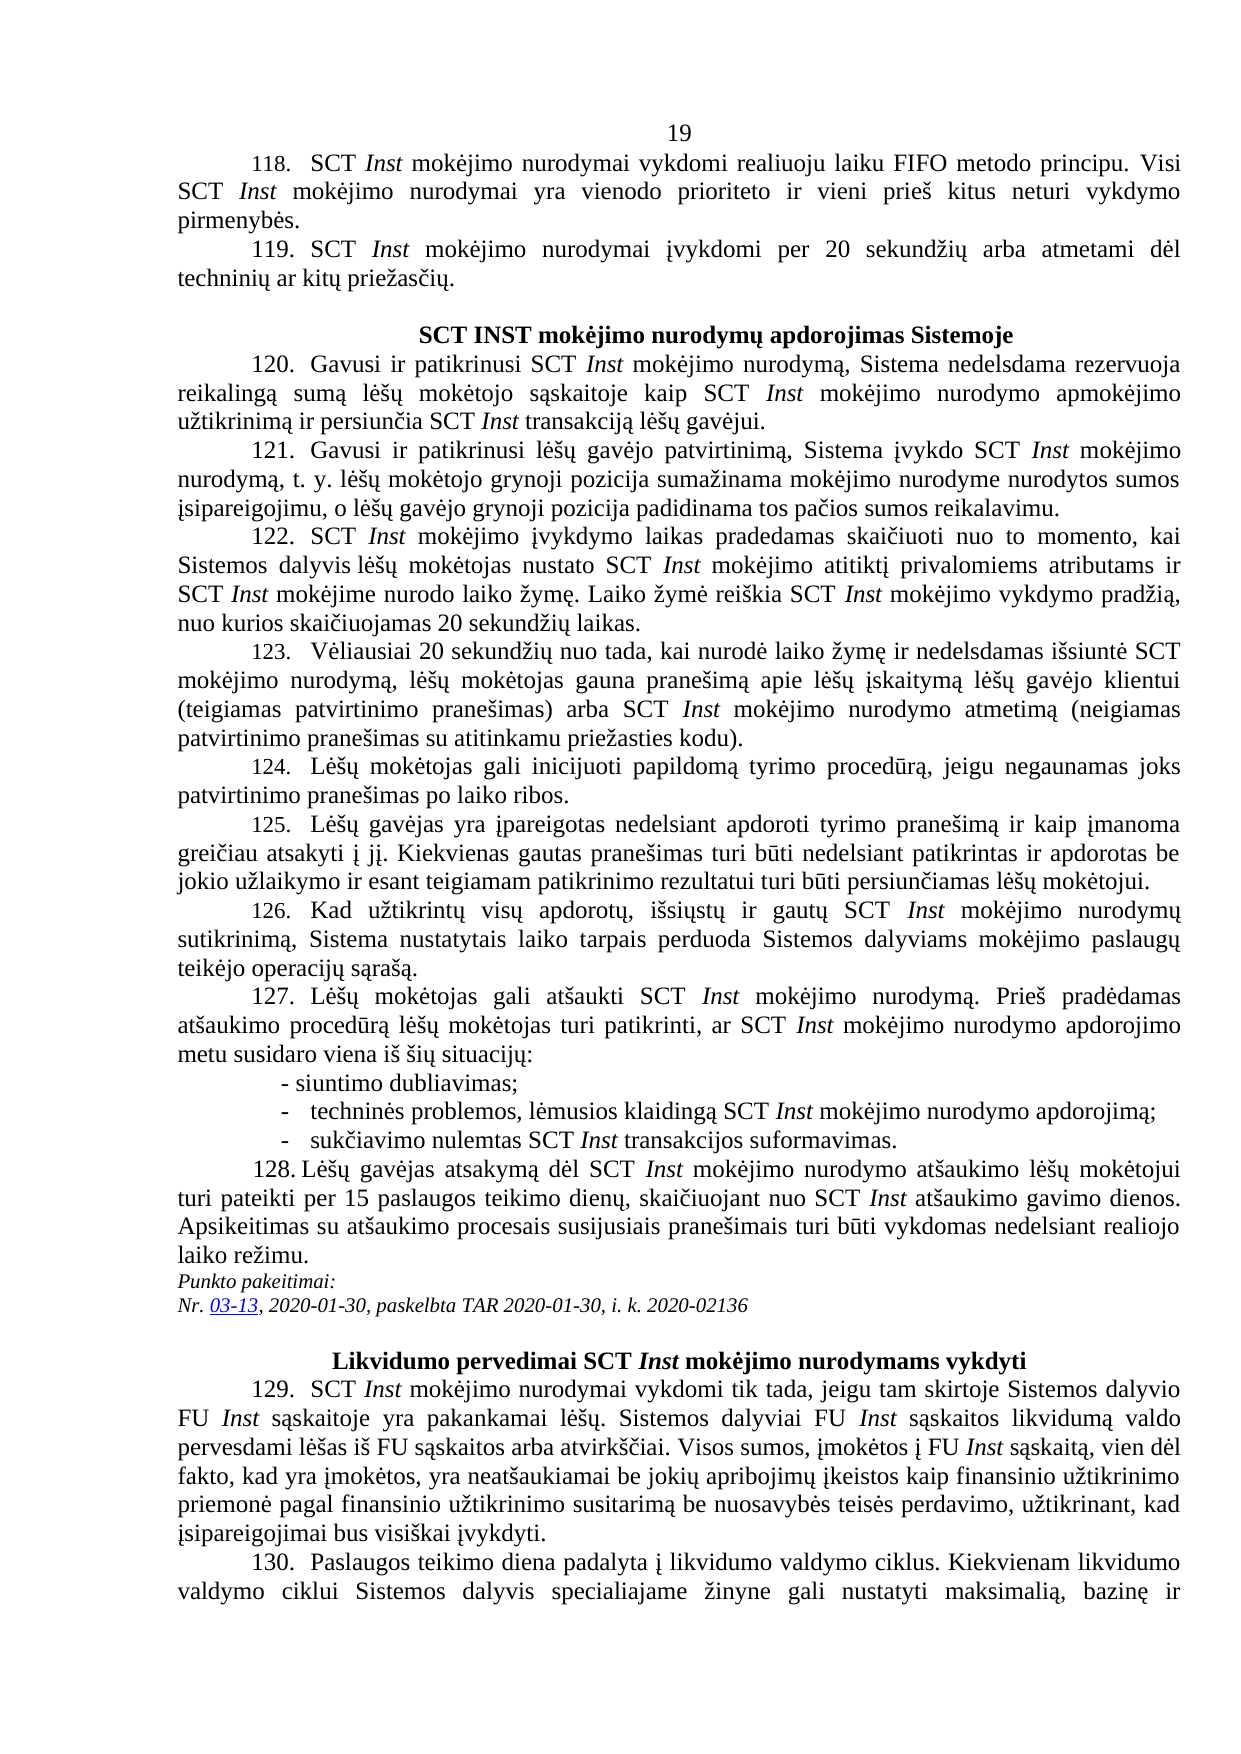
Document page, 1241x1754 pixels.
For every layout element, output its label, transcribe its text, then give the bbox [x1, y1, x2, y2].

text 119. SCT Inst mokėjimo nurodymai įvykdomi per 20 sekundžių arba atmetami dėl techninių ar kitų priežasčių. [177, 234, 1181, 291]
text 123. Vėliausiai 20 sekundžių nuo tada, kai nurodė laiko žymę ir nedelsdamas išsiuntė SCT mokėjimo nurodymą, lėšų mokėtojas gauna pranešimą apie lėšų įskaitymą lėšų gavėjo klientui (teigiamas patvirtinimo pranešimas) arba SCT Inst mokėjimo nurodymo atmetimą (neigiamas patvirtinimo pranešimas su atitinkamu priežasties kodu). [177, 636, 1181, 751]
text Punkto pakeitimai: [177, 1269, 1181, 1293]
text Likvidumo pervedimai SCT Inst mokėjimo nurodymams vykdyti [177, 1346, 1181, 1374]
text - techninės problemos, lėmusios klaidingą SCT Inst mokėjimo nurodymo apdorojimą; [281, 1096, 1181, 1125]
text 118. SCT Inst mokėjimo nurodymai vykdomi realiuoju laiku FIFO metodo principu. Visi SCT Inst mokėjimo nurodymai yra vienodo prioriteto ir vieni prieš kitus neturi vykdymo pirmenybės. [177, 148, 1181, 234]
text SCT INST mokėjimo nurodymų apdorojimas Sistemoje [251, 320, 1181, 349]
text 126. Kad užtikrintų visų apdorotų, išsiųstų ir gautų SCT Inst mokėjimo nurodymų sutikrinimą, Sistema nustatytais laiko tarpais perduoda Sistemos dalyviams mokėjimo paslaugų teikėjo operacijų sąrašą. [177, 895, 1181, 981]
text 124. Lėšų mokėtojas gali inicijuoti papildomą tyrimo procedūrą, jeigu negaunamas joks patvirtinimo pranešimas po laiko ribos. [177, 751, 1181, 809]
text 129. SCT Inst mokėjimo nurodymai vykdomi tik tada, jeigu tam skirtoje Sistemos dalyvio FU Inst sąskaitoje yra pakankamai lėšų. Sistemos dalyviai FU Inst sąskaitos likvidumą valdo pervesdami lėšas iš FU sąskaitos arba atvirkščiai. Visos sumos, įmokėtos į FU Inst sąskaitą, vien dėl fakto, kad yra įmokėtos, yra neatšaukiamai be jokių apribojimų įkeistos kaip finansinio užtikrinimo priemonė pagal finansinio užtikrinimo susitarimą be nuosavybės teisės perdavimo, užtikrinant, kad įsipareigojimai bus visiškai įvykdyti. [177, 1374, 1181, 1547]
text 125. Lėšų gavėjas yra įpareigotas nedelsiant apdoroti tyrimo pranešimą ir kaip įmanoma greičiau atsakyti į jį. Kiekvienas gautas pranešimas turi būti nedelsiant patikrintas ir apdorotas be jokio užlaikymo ir esant teigiamam patikrinimo rezultatui turi būti persiunčiamas lėšų mokėtojui. [177, 809, 1181, 895]
text 130. Paslaugos teikimo diena padalyta į likvidumo valdymo ciklus. Kiekvienam likvidumo valdymo ciklui Sistemos dalyvis specialiajame žinyne gali nustatyti maksimalią, bazinę ir [177, 1547, 1181, 1604]
text Nr. 03-13, 2020-01-30, paskelbta TAR 2020-01-30, i. k. 2020-02136 [177, 1293, 1181, 1317]
text 127. Lėšų mokėtojas gali atšaukti SCT Inst mokėjimo nurodymą. Prieš pradėdamas atšaukimo procedūrą lėšų mokėtojas turi patikrinti, ar SCT Inst mokėjimo nurodymo apdorojimo metu susidaro viena iš šių situacijų: [177, 981, 1181, 1068]
text 121. Gavusi ir patikrinusi lėšų gavėjo patvirtinimą, Sistema įvykdo SCT Inst mokėjimo nurodymą, t. y. lėšų mokėtojo grynoji pozicija sumažinama mokėjimo nurodyme nurodytos sumos įsipareigojimu, o lėšų gavėjo grynoji pozicija padidinama tos pačios sumos reikalavimu. [177, 435, 1181, 521]
text - siuntimo dubliavimas; [281, 1068, 1181, 1096]
text 128. Lėšų gavėjas atsakymą dėl SCT Inst mokėjimo nurodymo atšaukimo lėšų mokėtojui turi pateikti per 15 paslaugos teikimo dienų, skaičiuojant nuo SCT Inst atšaukimo gavimo dienos. Apsikeitimas su atšaukimo procesais susijusiais pranešimais turi būti vykdomas nedelsiant realiojo laiko režimu. [177, 1154, 1181, 1269]
text 120. Gavusi ir patikrinusi SCT Inst mokėjimo nurodymą, Sistema nedelsdama rezervuoja reikalingą sumą lėšų mokėtojo sąskaitoje kaip SCT Inst mokėjimo nurodymo apmokėjimo užtikrinimą ir persiunčia SCT Inst transakciją lėšų gavėjui. [177, 349, 1181, 435]
text - sukčiavimo nulemtas SCT Inst transakcijos suformavimas. [281, 1125, 1181, 1154]
text 122. SCT Inst mokėjimo įvykdymo laikas pradedamas skaičiuoti nuo to momento, kai Sistemos dalyvis lėšų mokėtojas nustato SCT Inst mokėjimo atitiktį privalomiems atributams ir SCT Inst mokėjime nurodo laiko žymę. Laiko žymė reiškia SCT Inst mokėjimo vykdymo pradžią, nuo kurios skaičiuojamas 20 sekundžių laikas. [177, 521, 1181, 636]
